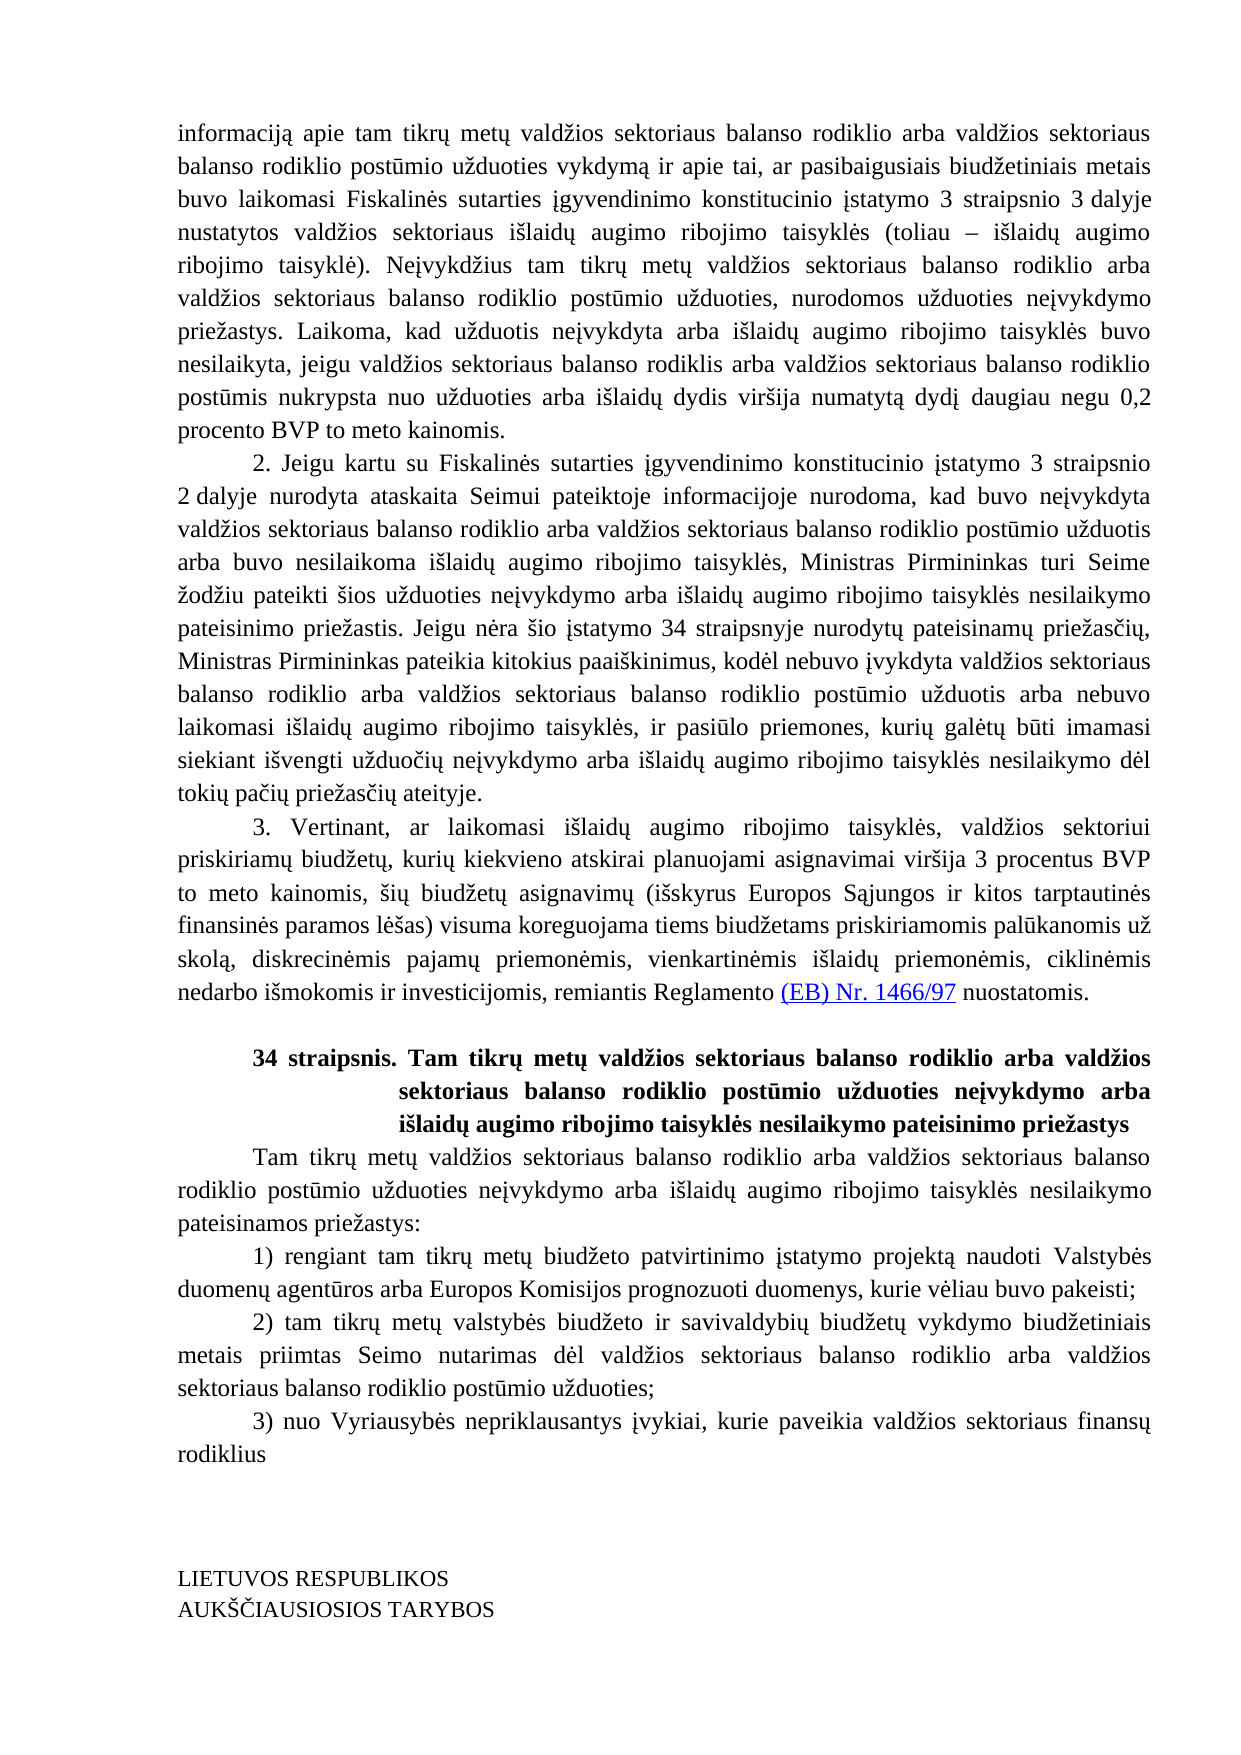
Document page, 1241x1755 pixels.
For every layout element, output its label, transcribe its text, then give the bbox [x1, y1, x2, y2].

text informaciją apie tam tikrų metų valdžios sektoriaus balanso rodiklio arba valdžios sektoriaus balanso rodiklio postūmio užduoties vykdymą ir apie tai, ar pasibaigusiais biudžetiniais metais buvo laikomasi Fiskalinės sutarties įgyvendinimo konstitucinio įstatymo 3 straipsnio 3 dalyje nustatytos valdžios sektoriaus išlaidų augimo ribojimo taisyklės (toliau – išlaidų augimo ribojimo taisyklė). Neįvykdžius tam tikrų metų valdžios sektoriaus balanso rodiklio arba valdžios sektoriaus balanso rodiklio postūmio užduoties, nurodomos užduoties neįvykdymo priežastys. Laikoma, kad užduotis neįvykdyta arba išlaidų augimo ribojimo taisyklės buvo nesilaikyta, jeigu valdžios sektoriaus balanso rodiklis arba valdžios sektoriaus balanso rodiklio postūmis nukrypsta nuo užduoties arba išlaidų dydis viršija numatytą dydį daugiau negu 0,2 procento BVP to meto kainomis. [177, 118, 1152, 444]
text AUKŠČIAUSIOSIOS TARYBOS [177, 1596, 1152, 1622]
text 2. Jeigu kartu su Fiskalinės sutarties įgyvendinimo konstitucinio įstatymo 3 straipsnio 2 dalyje nurodyta ataskaita Seimui pateiktoje informacijoje nurodoma, kad buvo neįvykdyta valdžios sektoriaus balanso rodiklio arba valdžios sektoriaus balanso rodiklio postūmio užduotis arba buvo nesilaikoma išlaidų augimo ribojimo taisyklės, Ministras Pirmininkas turi Seime žodžiu pateikti šios užduoties neįvykdymo arba išlaidų augimo ribojimo taisyklės nesilaikymo pateisinimo priežastis. Jeigu nėra šio įstatymo 34 straipsnyje nurodytų pateisinamų priežasčių, Ministras Pirmininkas pateikia kitokius paaiškinimus, kodėl nebuvo įvykdyta valdžios sektoriaus balanso rodiklio arba valdžios sektoriaus balanso rodiklio postūmio užduotis arba nebuvo laikomasi išlaidų augimo ribojimo taisyklės, ir pasiūlo priemones, kurių galėtų būti imamasi siekiant išvengti užduočių neįvykdymo arba išlaidų augimo ribojimo taisyklės nesilaikymo dėl tokių pačių priežasčių ateityje. [177, 448, 1152, 807]
text 3) nuo Vyriausybės nepriklausantys įvykiai, kurie paveikia valdžios sektoriaus finansų rodiklius [177, 1406, 1152, 1468]
text 3. Vertinant, ar laikomasi išlaidų augimo ribojimo taisyklės, valdžios sektoriui priskiriamų biudžetų, kurių kiekvieno atskirai planuojami asignavimai viršija 3 procentus BVP to meto kainomis, šių biudžetų asignavimų (išskyrus Europos Sąjungos ir kitos tarptautinės finansinės paramos lėšas) visuma koreguojama tiems biudžetams priskiriamomis palūkanomis už skolą, diskrecinėmis pajamų priemonėmis, vienkartinėmis išlaidų priemonėmis, ciklinėmis nedarbo išmokomis ir investicijomis, remiantis Reglamento (EB) Nr. 1466/97 nuostatomis. [177, 812, 1152, 1005]
text LIETUVOS RESPUBLIKOS [177, 1565, 1152, 1592]
text 2) tam tikrų metų valstybės biudžeto ir savivaldybių biudžetų vykdymo biudžetiniais metais priimtas Seimo nutarimas dėl valdžios sektoriaus balanso rodiklio arba valdžios sektoriaus balanso rodiklio postūmio užduoties; [177, 1307, 1152, 1402]
text 1) rengiant tam tikrų metų biudžeto patvirtinimo įstatymo projektą naudoti Valstybės duomenų agentūros arba Europos Komisijos prognozuoti duomenys, kurie vėliau buvo pakeisti; [177, 1241, 1152, 1303]
text Tam tikrų metų valdžios sektoriaus balanso rodiklio arba valdžios sektoriaus balanso rodiklio postūmio užduoties neįvykdymo arba išlaidų augimo ribojimo taisyklės nesilaikymo pateisinamos priežastys: [177, 1142, 1152, 1237]
text 34 straipsnis. Tam tikrų metų valdžios sektoriaus balanso rodiklio arba valdžios sektoriaus balanso rodiklio postūmio užduoties neįvykdymo arba išlaidų augimo ribojimo taisyklės nesilaikymo pateisinimo priežastys [252, 1043, 1152, 1137]
